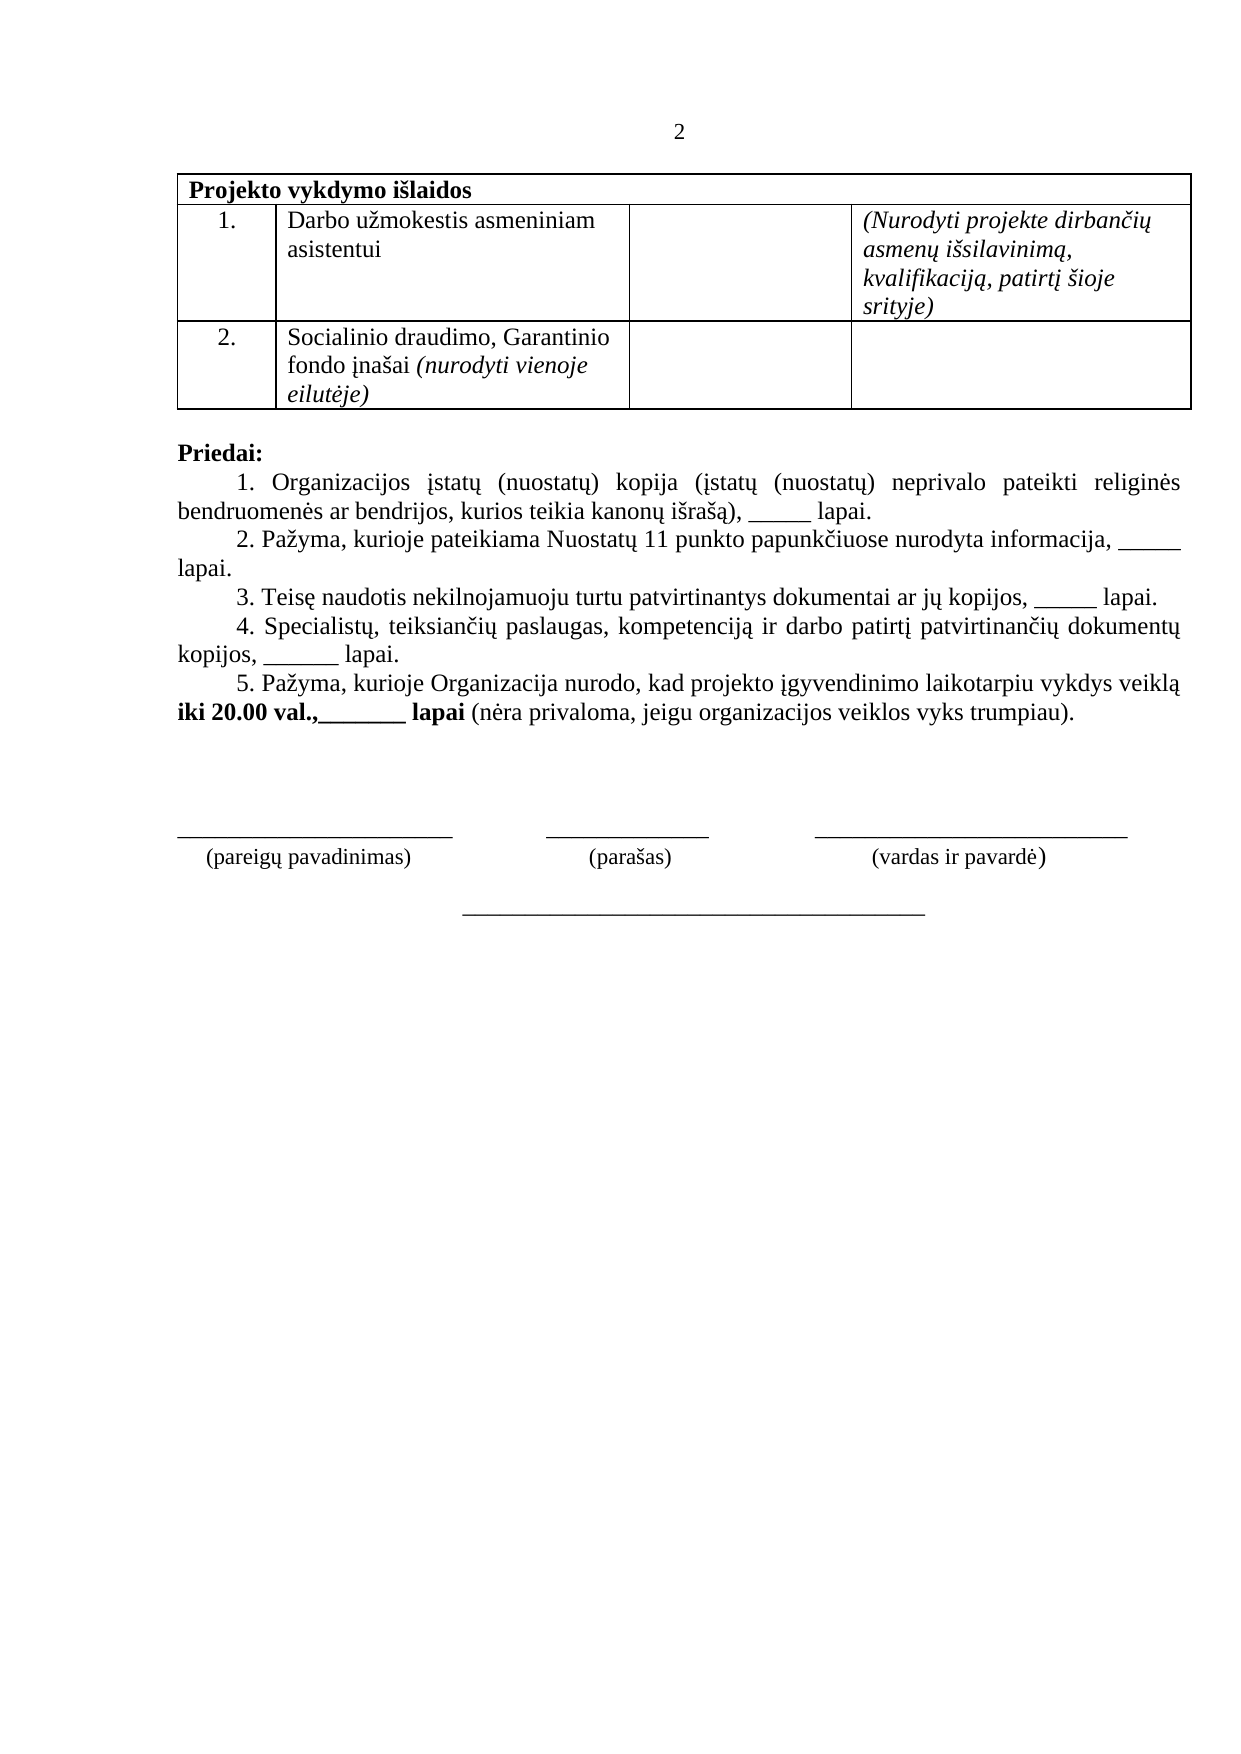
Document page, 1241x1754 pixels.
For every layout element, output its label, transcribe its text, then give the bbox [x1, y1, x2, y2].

text 1. Organizacijos įstatų (nuostatų) kopija (įstatų (nuostatų) neprivalo pateikti religinės bendruomenės ar bendrijos, kurios teikia kanonų išrašą), _____ lapai. [177, 467, 1181, 524]
table_cell 1. [178, 205, 275, 320]
text (pareigų pavadinimas) (parašas) (vardas ir pavardė) [177, 841, 1181, 869]
text 4. Specialistų, teiksiančių paslaugas, kompetenciją ir darbo patirtį patvirtinančių dokumentų kopijos, ______ lapai. [177, 611, 1181, 668]
table_cell Projekto vykdymo išlaidos [178, 175, 1190, 203]
text Priedai: [177, 438, 1181, 467]
table_cell 2. [178, 322, 275, 408]
table_cell [630, 205, 851, 320]
text ______________________ _____________ _________________________ [177, 812, 1181, 841]
table_cell (Nurodyti projekte dirbančių asmenų išsilavinimą, kvalifikaciją, patirtį šioje srityje) [852, 205, 1190, 320]
table_cell [630, 322, 851, 408]
table_cell Socialinio draudimo, Garantinio fondo įnašai (nurodyti vienoje eilutėje) [277, 322, 629, 408]
text 3. Teisę naudotis nekilnojamuoju turtu patvirtinantys dokumentai ar jų kopijos, _____ lapai. [177, 582, 1181, 611]
text 2. Pažyma, kurioje pateikiama Nuostatų 11 punkto papunkčiuose nurodyta informacija, _____ lapai. [177, 524, 1181, 582]
table_cell [852, 322, 1190, 408]
text 5. Pažyma, kurioje Organizacija nurodo, kad projekto įgyvendinimo laikotarpiu vykdys veiklą iki 20.00 val.,_______ lapai (nėra privaloma, jeigu organizacijos veiklos vyks trumpiau). [177, 668, 1181, 726]
table_cell Darbo užmokestis asmeniniam asistentui [277, 205, 629, 320]
text ––––––––––––––––––––––––––––––––––––– [177, 898, 1181, 927]
